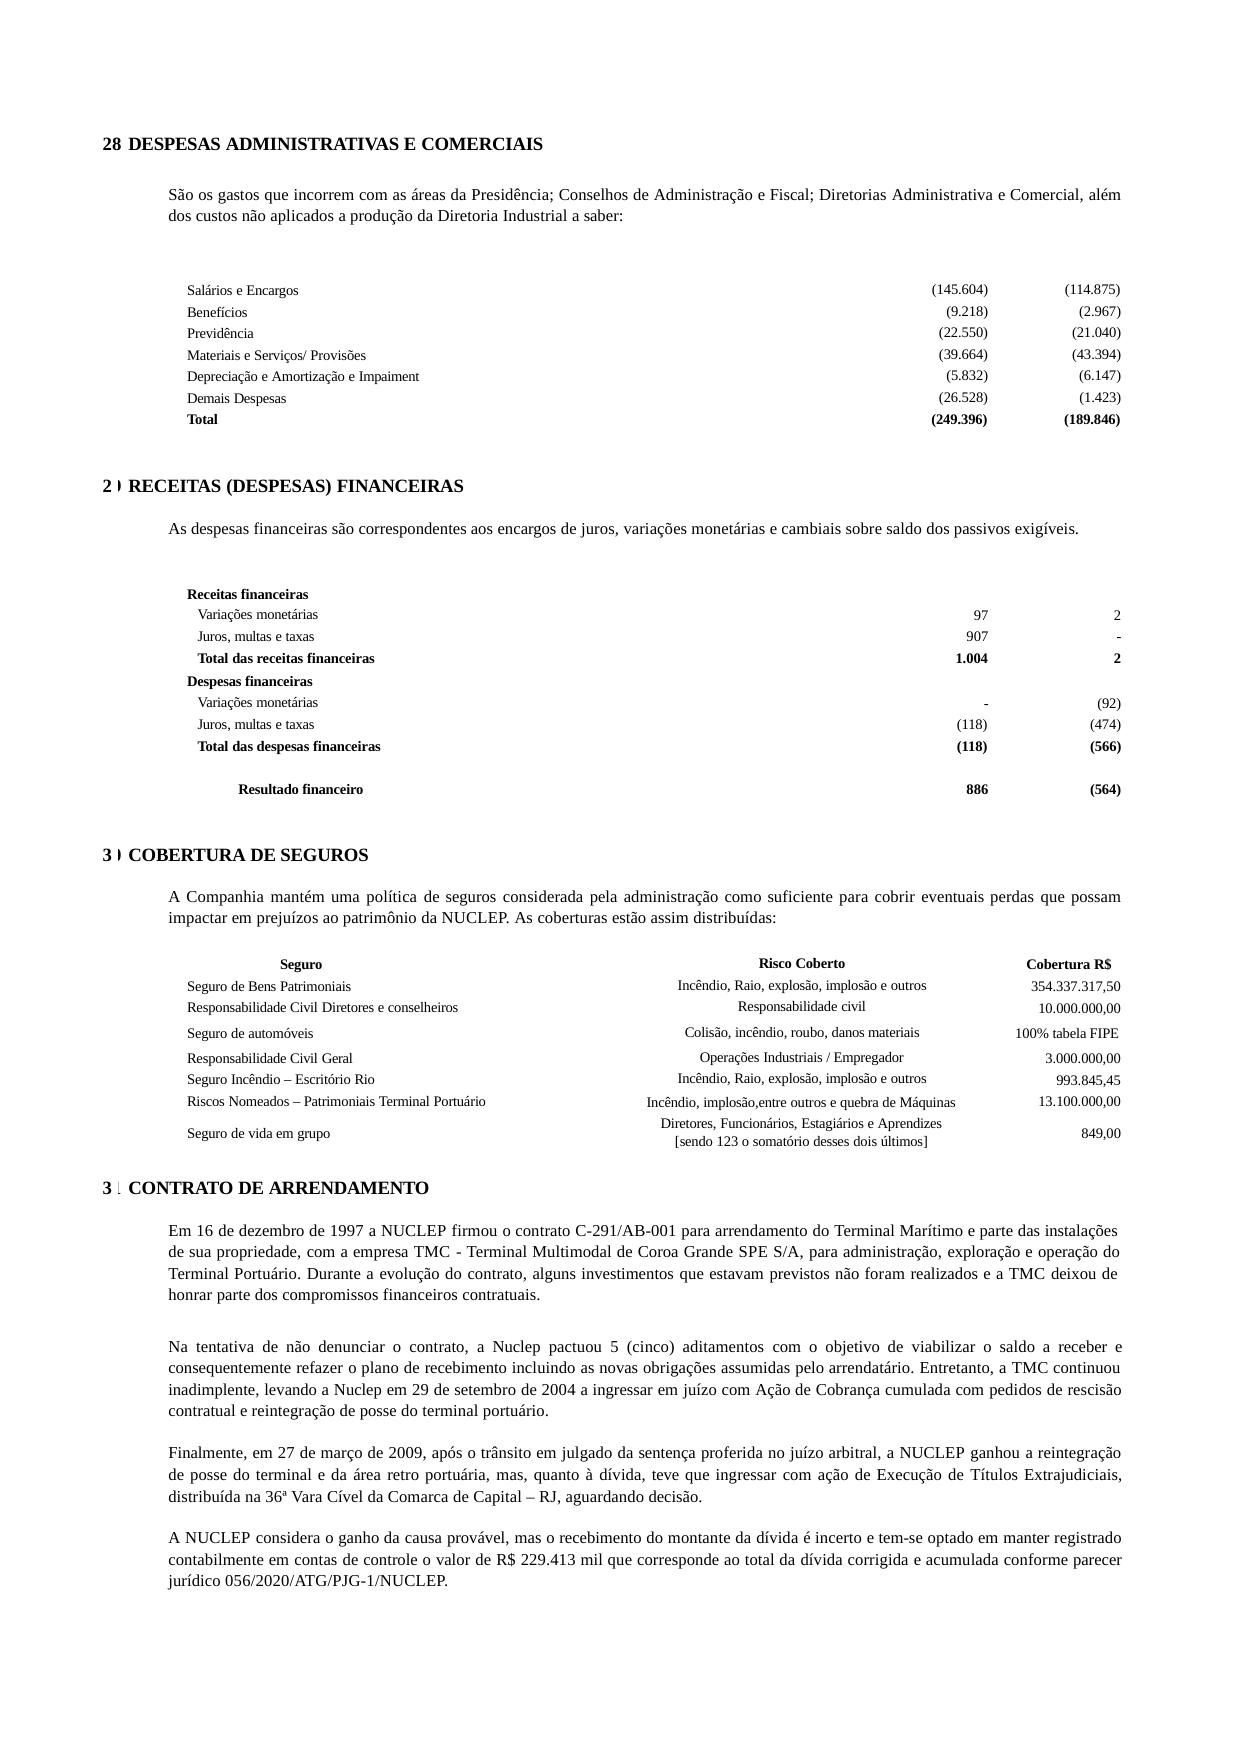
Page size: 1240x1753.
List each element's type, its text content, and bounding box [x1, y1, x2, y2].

text Incêndio, implosão,entre outros e quebra de Máquinas [646, 1094, 978, 1110]
text Total [187, 412, 442, 427]
text 993.845,45 [1056, 1072, 1146, 1088]
text 354.337.317,50 [1031, 979, 1146, 995]
text (26.528) [939, 389, 1013, 405]
text (22.550) [939, 325, 1013, 341]
text (2.967) [1079, 304, 1146, 319]
text A NUCLEP considera o ganho da causa provável, mas o recebimento do montante da dívida é incerto e tem-se optado em manter registrado [168, 1529, 1146, 1547]
text Juros, multas e taxas [197, 629, 339, 644]
text Finalmente, em 27 de março de 2009, após o trânsito em julgado da sentença proferida no juízo arbitral, a NUCLEP ganhou a reintegração [168, 1444, 1146, 1463]
text Seguro [280, 957, 329, 973]
text jurídico 056/2020/ATG/PJG-1/NUCLEP. [168, 1572, 1146, 1591]
text (118) [957, 739, 1013, 754]
text Previdência [187, 326, 279, 342]
text (39.664) [939, 347, 1013, 362]
text Cobertura R$ [1026, 957, 1146, 973]
text Seguro Incêndio – Escritório Rio [187, 1072, 399, 1088]
text (5.832) [946, 368, 1013, 384]
text Setembro 2022 [890, 260, 1013, 276]
text Salários e Encargos [187, 283, 323, 299]
text (189.846) [1064, 412, 1129, 427]
text Operações Industriais / Empregador [699, 1049, 950, 1065]
text Risco Coberto [758, 956, 950, 972]
text Responsabilidade Civil Diretores e conselheiros [187, 1000, 482, 1016]
text A Companhia mantém uma política de seguros considerada pela administração como suficiente para cobrir eventuais perdas que possam [168, 887, 1146, 906]
text honrar parte dos compromissos financeiros contratuais. [168, 1286, 1146, 1304]
text 3 [102, 845, 118, 866]
text Benefícios [187, 304, 323, 320]
text - [983, 696, 1013, 711]
text - [1116, 629, 1146, 645]
text Variações monetárias [197, 607, 344, 623]
text 3.000.000,00 [1045, 1051, 1146, 1067]
text 2 [1114, 651, 1127, 667]
text Incêndio, Raio, explosão, implosão e outros [677, 978, 950, 993]
text Setembro 2021 [1026, 565, 1131, 581]
text Responsabilidade Civil Geral [187, 1050, 377, 1066]
text Em 16 de dezembro de 1997 a NUCLEP firmou o contrato C-291/AB-001 para arrendamento do Terminal Marítimo e parte das instalações [168, 1221, 1146, 1240]
text Seguro de vida em grupo [187, 1126, 353, 1142]
text (9.218) [946, 304, 1013, 319]
text Materiais e Serviços/ Provisões [187, 347, 442, 363]
text 849,00 [1081, 1126, 1146, 1142]
text Despesas financeiras [187, 674, 331, 689]
text 1.004 [955, 651, 994, 667]
text Responsabilidade civil [738, 999, 950, 1015]
text Terminal Portuário. Durante a evolução do contrato, alguns investimentos que estavam previstos não foram realizados e a TMC deixou de [168, 1264, 1146, 1283]
text 2 [1114, 608, 1146, 623]
text contratual e reintegração de posse do terminal portuário. [168, 1402, 1146, 1421]
text São os gastos que incorrem com as áreas da Presidência; Conselhos de Administração e Fiscal; Diretorias Administrativa e Comercial, além [168, 185, 1146, 204]
text Total das receitas financeiras [197, 651, 400, 667]
text (118) [957, 717, 1013, 733]
text Diretores, Funcionários, Estagiários e Aprendizes [660, 1116, 978, 1132]
text de posse do terminal e da área retro portuária, mas, quanto à dívida, teve que ingressar com ação de Execução de Títulos Extrajudiciais, [168, 1466, 1146, 1484]
text Variações monetárias [197, 695, 344, 711]
text 907 [966, 629, 1013, 645]
text Na tentativa de não denunciar o contrato, a Nuclep pactuou 5 (cinco) aditamentos com o objetivo de viabilizar o saldo a receber e [168, 1337, 1146, 1356]
text Depreciação e Amortização e Impaiment [187, 369, 442, 385]
text impactar em prejuízos ao patrimônio da NUCLEP. As coberturas estão assim distribuídas: [168, 909, 1146, 928]
text sendo 123 o somatório desses dois últimos] [679, 1134, 951, 1150]
text (474) [1090, 717, 1146, 733]
text distribuída na 36ª Vara Cível da Comarca de Capital – RJ, aguardando decisão. [168, 1487, 1146, 1506]
text 886 [966, 782, 994, 798]
text 3 [102, 1178, 118, 1199]
text 2 [102, 476, 118, 496]
text (114.875) [1064, 282, 1146, 298]
text Composição [187, 260, 285, 276]
text dos custos não aplicados a produção da Diretoria Industrial a saber: [168, 207, 1146, 226]
text Colisão, incêndio, roubo, danos materiais [684, 1024, 943, 1040]
text Juros, multas e taxas [197, 717, 339, 732]
text consequentemente refazer o plano de recebimento incluindo as novas obrigações assumidas pelo arrendatário. Entretanto, a TMC continuou [168, 1359, 1146, 1378]
text (21.040) [1072, 325, 1146, 341]
text 0 COBERTURA DE SEGUROS [118, 845, 394, 866]
text inadimplente, levando a Nuclep em 29 de setembro de 2004 a ingressar em juízo com Ação de Cobrança cumulada com pedidos de rescisão [168, 1380, 1146, 1399]
text Total das despesas financeiras [197, 739, 406, 754]
text Demais Despesas [187, 391, 442, 406]
text 1 CONTRATO DE ARRENDAMENTO [118, 1178, 456, 1199]
text (43.394) [1072, 347, 1146, 362]
text 8 DESPESAS ADMINISTRATIVAS E COMERCIAIS [112, 134, 571, 155]
text (566) [1090, 739, 1146, 754]
text de sua propriedade, com a empresa TMC - Terminal Multimodal de Coroa Grande SPE S/A, para administração, exploração e operação do [168, 1242, 1146, 1261]
text 2 [102, 134, 112, 155]
text contabilmente em contas de controle o valor de R$ 229.413 mil que corresponde ao total da dívida corrigida e acumulada conforme parecer [168, 1550, 1146, 1569]
text (249.396) [931, 412, 996, 427]
text Resultado financeiro [238, 782, 383, 798]
text Seguro de Bens Patrimoniais [187, 979, 375, 994]
text 9 RECEITAS (DESPESAS) FINANCEIRAS [118, 476, 489, 496]
text (1.423) [1079, 389, 1146, 405]
text 13.100.000,00 [1038, 1094, 1146, 1110]
text Incêndio, Raio, explosão, implosão e outros [677, 1071, 950, 1087]
text 10.000.000,00 [1038, 1001, 1146, 1017]
text Riscos Nomeados – Patrimoniais Terminal Portuário [187, 1093, 510, 1109]
text (564) [1090, 782, 1127, 798]
text Setembro 2021 [1026, 260, 1146, 276]
text Receitas e Despesas Financeiras [187, 565, 404, 581]
text Seguro de automóveis [187, 1025, 337, 1041]
text 100% tabela FIPE [1015, 1026, 1143, 1041]
text [ [674, 1134, 679, 1150]
text (92) [1097, 696, 1146, 711]
text Setembro 2022 [890, 565, 994, 581]
text Receitas financeiras [187, 587, 404, 602]
text (6.147) [1079, 368, 1146, 384]
text (145.604) [932, 282, 1013, 298]
text 97 [973, 608, 1013, 623]
text As despesas financeiras são correspondentes aos encargos de juros, variações monetárias e cambiais sobre saldo dos passivos exigíveis. [168, 519, 1103, 538]
